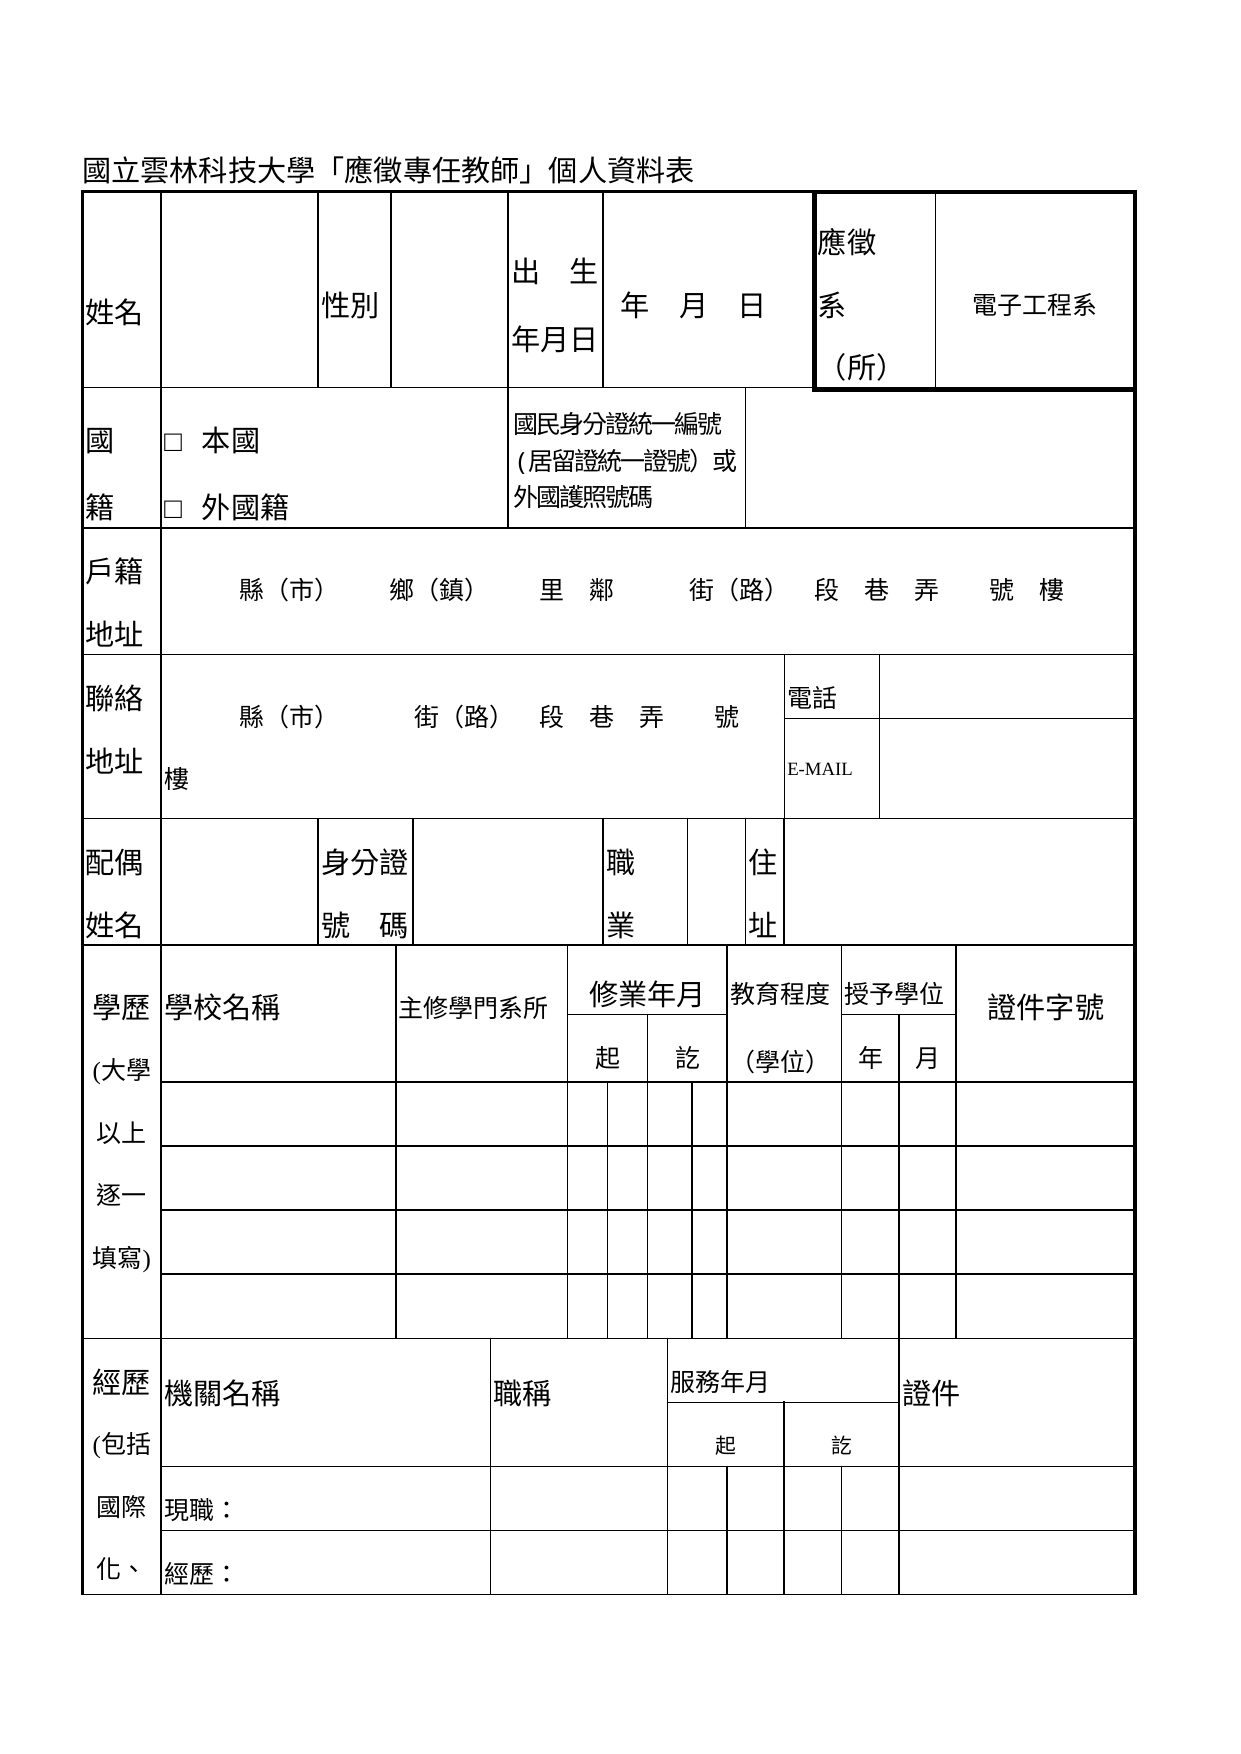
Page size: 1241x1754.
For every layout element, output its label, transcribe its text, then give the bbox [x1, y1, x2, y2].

table_cell 訖 [785, 1403, 898, 1466]
table_cell [728, 1275, 841, 1337]
table_cell [842, 1147, 898, 1209]
table_cell [746, 388, 1133, 527]
table_cell 配偶 姓名 [84, 819, 160, 944]
table_cell [608, 1147, 647, 1209]
table_cell [648, 1211, 691, 1273]
text 國立雲林科技大學「應徵專任教師」個人資料表 [82, 127, 1156, 189]
table_cell [900, 1147, 955, 1209]
table_cell [397, 1147, 567, 1209]
table_cell [568, 1275, 607, 1337]
table_cell 學校名稱 [162, 946, 395, 1081]
table_cell [491, 1531, 667, 1594]
table_cell [162, 1211, 395, 1273]
table_cell [608, 1211, 647, 1273]
table_cell [728, 1147, 841, 1209]
table_header 出 生 年月日 [509, 193, 602, 387]
table_cell [728, 1211, 841, 1273]
table_cell 聯絡 地址 [84, 655, 160, 818]
table_cell [648, 1147, 691, 1209]
table_cell 本國 外國籍 [162, 388, 507, 527]
table_cell [957, 1211, 1133, 1273]
table_cell [648, 1275, 691, 1337]
table_header 年 月 日 [604, 193, 812, 387]
table_header 性別 [319, 193, 390, 387]
table_cell 電話 [785, 655, 879, 718]
table_cell [568, 1083, 607, 1145]
table_cell [491, 1467, 667, 1529]
table_cell [842, 1531, 898, 1594]
table_cell [785, 819, 1133, 944]
table_header 姓名 [84, 193, 160, 387]
table_cell 主修學門系所 [397, 946, 567, 1081]
table_cell [957, 1083, 1133, 1145]
table_cell [693, 1275, 726, 1337]
table_cell [900, 1211, 955, 1273]
table_cell [397, 1211, 567, 1273]
table_cell 戶籍 地址 [84, 529, 160, 653]
table_cell [693, 1083, 726, 1145]
table_cell [728, 1531, 783, 1594]
table_cell [880, 719, 1133, 818]
table_cell 職 業 [604, 819, 687, 944]
table_cell 授予學位 [842, 946, 955, 1013]
table_cell 證件 [900, 1339, 1133, 1466]
table_cell [693, 1147, 726, 1209]
table_cell 現職： [162, 1467, 490, 1529]
table_cell 訖 [648, 1015, 726, 1081]
table_header 應徵 系（所） [817, 194, 935, 387]
table_cell [900, 1275, 955, 1337]
table_cell [648, 1083, 691, 1145]
table_cell 證件字號 [957, 946, 1133, 1081]
table_cell 學歷(大學以上逐一填寫) [84, 946, 160, 1337]
table_header 電子工程系 [936, 194, 1133, 387]
table_header [392, 193, 507, 387]
table_cell 年 [842, 1015, 898, 1081]
table_cell 職稱 [491, 1339, 667, 1466]
table_cell [900, 1467, 1133, 1529]
table_cell [568, 1211, 607, 1273]
table_cell [728, 1467, 783, 1529]
table_cell [688, 819, 745, 944]
table_cell 月 [900, 1015, 955, 1081]
table_cell [668, 1531, 726, 1594]
table_cell 縣（市） 街（路） 段 巷 弄 號 樓 [162, 655, 784, 818]
table_cell 經歷： [162, 1531, 490, 1594]
table_cell 服務年月 [668, 1339, 898, 1401]
table_cell [842, 1211, 898, 1273]
table_cell [842, 1467, 898, 1529]
table_cell [162, 1147, 395, 1209]
table_cell 經歷(包括國際化、產學合作等) [84, 1339, 160, 1594]
table_cell 起 [668, 1403, 783, 1466]
table_cell 教育程度 （學位） [728, 946, 841, 1081]
table_cell [785, 1467, 841, 1529]
table_cell [693, 1211, 726, 1273]
table_cell 國 籍 [84, 388, 160, 527]
table_cell 身分證號 碼 [319, 819, 412, 944]
table_cell [957, 1147, 1133, 1209]
table_cell 縣（市） 鄉（鎮） 里 鄰 街（路） 段 巷 弄 號 樓 [162, 529, 1133, 653]
table_cell 起 [568, 1015, 647, 1081]
table_cell [957, 1275, 1133, 1337]
table_cell [842, 1083, 898, 1145]
table_cell [728, 1083, 841, 1145]
table_cell [668, 1467, 726, 1529]
table_cell [568, 1147, 607, 1209]
table_cell [162, 819, 317, 944]
table_cell [785, 1531, 841, 1594]
table_cell [414, 819, 602, 944]
table_cell 住 址 [746, 819, 783, 944]
table_cell [842, 1275, 898, 1337]
table_cell [397, 1083, 567, 1145]
table_cell 機關名稱 [162, 1339, 490, 1466]
table_cell 國民身分證統一編號 (居留證統一證號）或 外國護照號碼 [509, 388, 745, 527]
table_cell [880, 655, 1133, 718]
table_cell [162, 1083, 395, 1145]
table_cell [900, 1531, 1133, 1594]
table_cell [608, 1275, 647, 1337]
table_cell [162, 1275, 395, 1337]
table_cell E-MAIL [785, 719, 879, 818]
table_cell [900, 1083, 955, 1145]
table_cell 修業年月 [568, 946, 726, 1013]
table_cell [397, 1275, 567, 1337]
table_cell [608, 1083, 647, 1145]
table_header [162, 193, 317, 387]
